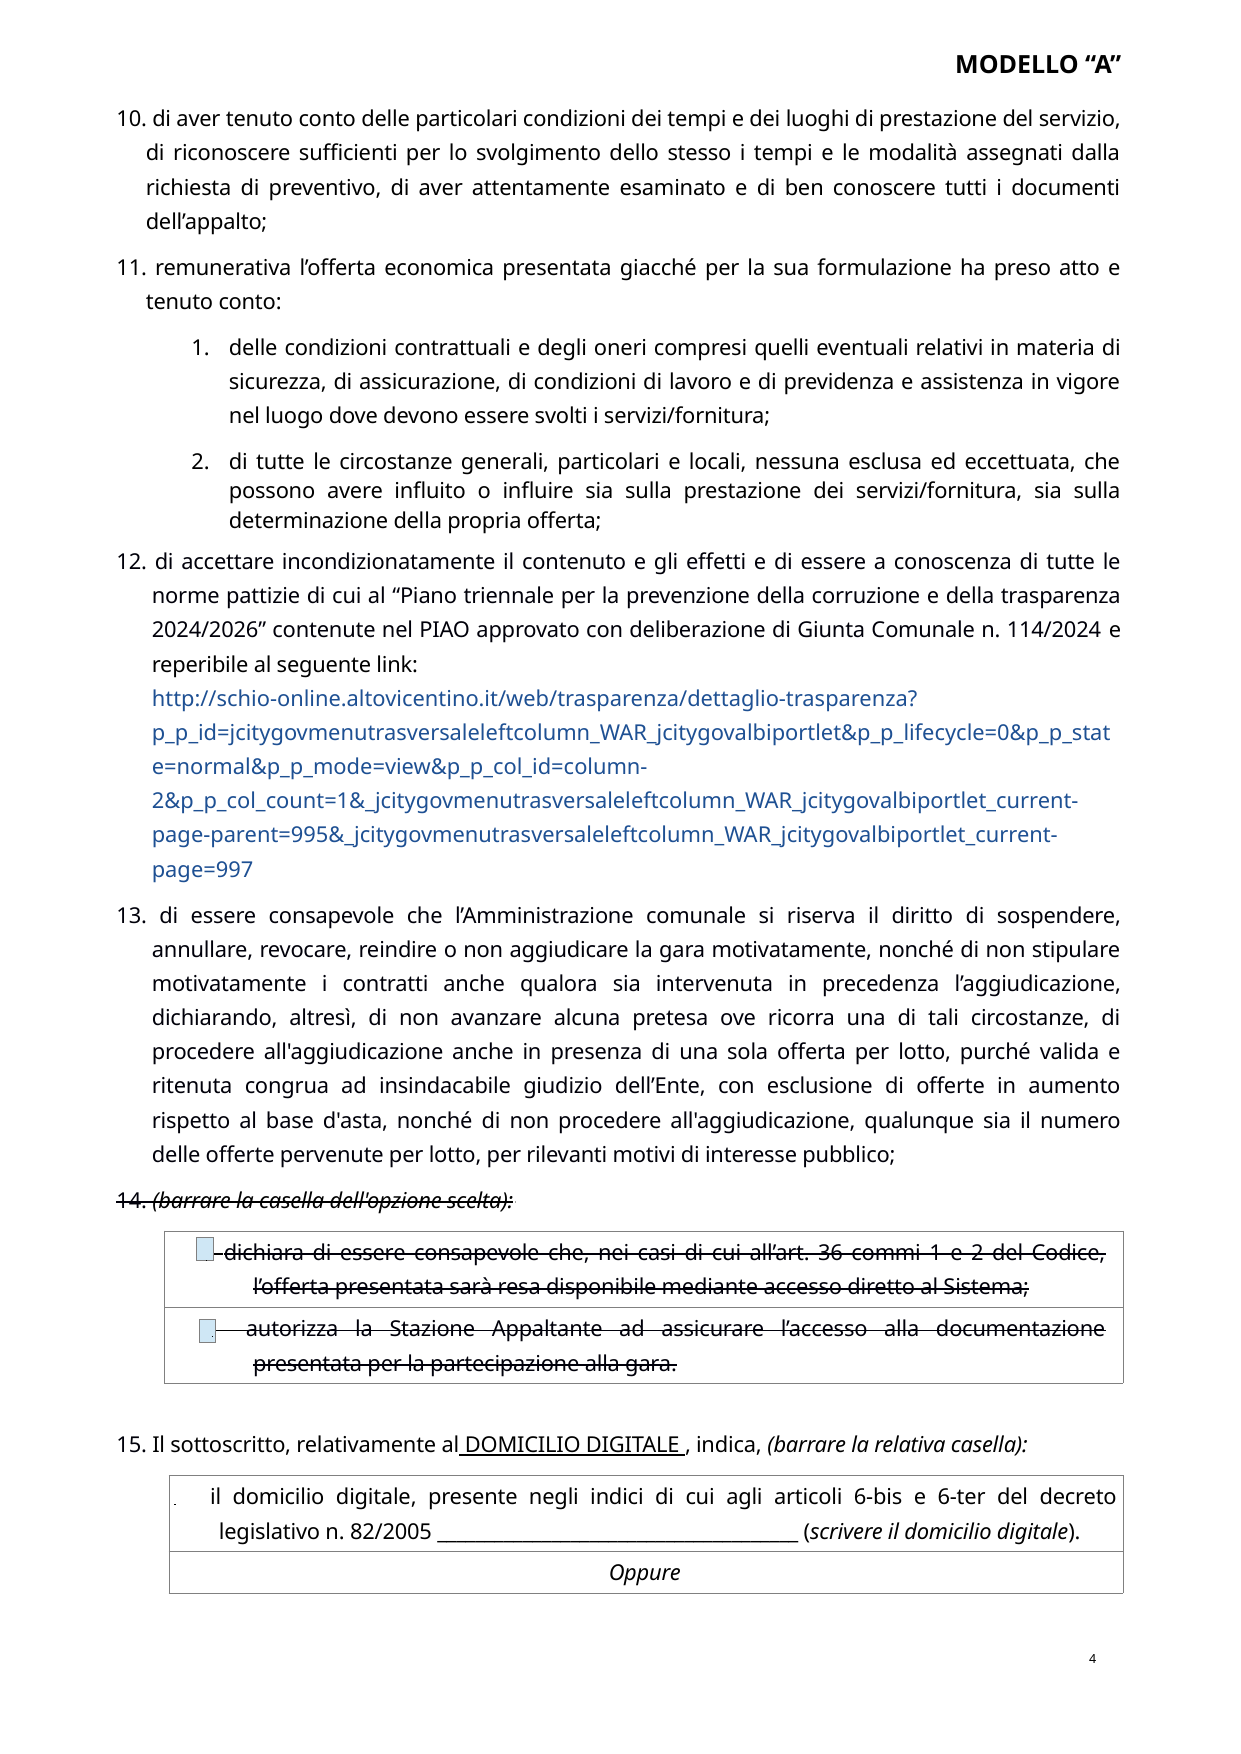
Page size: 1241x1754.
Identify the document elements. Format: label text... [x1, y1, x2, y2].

table_cell Oppure [170, 1552, 1123, 1593]
text 14. (barrare la casella dell'opzione scelta): [116, 1185, 1121, 1214]
table_cell autorizza la Stazione Appaltante ad assicurare l’accesso alla documentazione presentata per la partecipazione alla gara. [165, 1308, 1123, 1383]
text 11. remunerativa l’offerta economica presentata giacché per la sua formulazione ha preso atto e tenuto conto: [116, 252, 1121, 316]
list di tutte le circostanze generali, particolari e locali, nessuna esclusa ed eccettuata, che possono avere influito o influire sia sulla prestazione dei servizi/fornitura, sia sulla determinazione della propria offerta; [191, 446, 1121, 534]
text 10. di aver tenuto conto delle particolari condizioni dei tempi e dei luoghi di prestazione del servizio, di riconoscere sufficienti per lo svolgimento dello stesso i tempi e le modalità assegnati dalla richiesta di preventivo, di aver attentamente esaminato e di ben conoscere tutti i documenti dell’appalto; [116, 103, 1121, 235]
text 13. di essere consapevole che l’Amministrazione comunale si riserva il diritto di sospendere, annullare, revocare, reindire o non aggiudicare la gara motivatamente, nonché di non stipulare motivatamente i contratti anche qualora sia intervenuta in precedenza l’aggiudicazione, dichiarando, altresì, di non avanzare alcuna pretesa ove ricorra una di tali circostanze, di procedere all'aggiudicazione anche in presenza di una sola offerta per lotto, purché valida e ritenuta congrua ad insindacabile giudizio dell’Ente, con esclusione di offerte in aumento rispetto al base d'asta, nonché di non procedere all'aggiudicazione, qualunque sia il numero delle offerte pervenute per lotto, per rilevanti motivi di interesse pubblico; [116, 899, 1121, 1168]
text 12. di accettare incondizionatamente il contenuto e gli effetti e di essere a conoscenza di tutte le norme pattizie di cui al “Piano triennale per la prevenzione della corruzione e della trasparenza 2024/2026” contenute nel PIAO approvato con deliberazione di Giunta Comunale n. 114/2024 e reperibile al seguente link: http://schio-online.altovicentino.it/web/trasparenza/dettaglio-trasparenza?p_p_id=jcitygovmenutrasversaleleftcolumn_WAR_jcitygovalbiportlet&p_p_lifecycle=0&p_p_state=normal&p_p_mode=view&p_p_col_id=column-2&p_p_col_count=1&_jcitygovmenutrasversaleleftcolumn_WAR_jcitygovalbiportlet_current-page-parent=995&_jcitygovmenutrasversaleleftcolumn_WAR_jcitygovalbiportlet_current-page=997 [116, 546, 1121, 883]
table_header il domicilio digitale, presente negli indici di cui agli articoli 6-bis e 6-ter del decreto legislativo n. 82/2005 ______________________________________ (scrivere il domicilio digitale). [170, 1476, 1123, 1551]
table_header dichiara di essere consapevole che, nei casi di cui all’art. 36 commi 1 e 2 del Codice, l’offerta presentata sarà resa disponibile mediante accesso diretto al Sistema; [165, 1232, 1123, 1307]
text 15. Il sottoscritto, relativamente al DOMICILIO DIGITALE , indica, (barrare la relativa casella): [116, 1429, 1121, 1459]
list delle condizioni contrattuali e degli oneri compresi quelli eventuali relativi in materia di sicurezza, di assicurazione, di condizioni di lavoro e di previdenza e assistenza in vigore nel luogo dove devono essere svolti i servizi/fornitura; [191, 332, 1121, 430]
